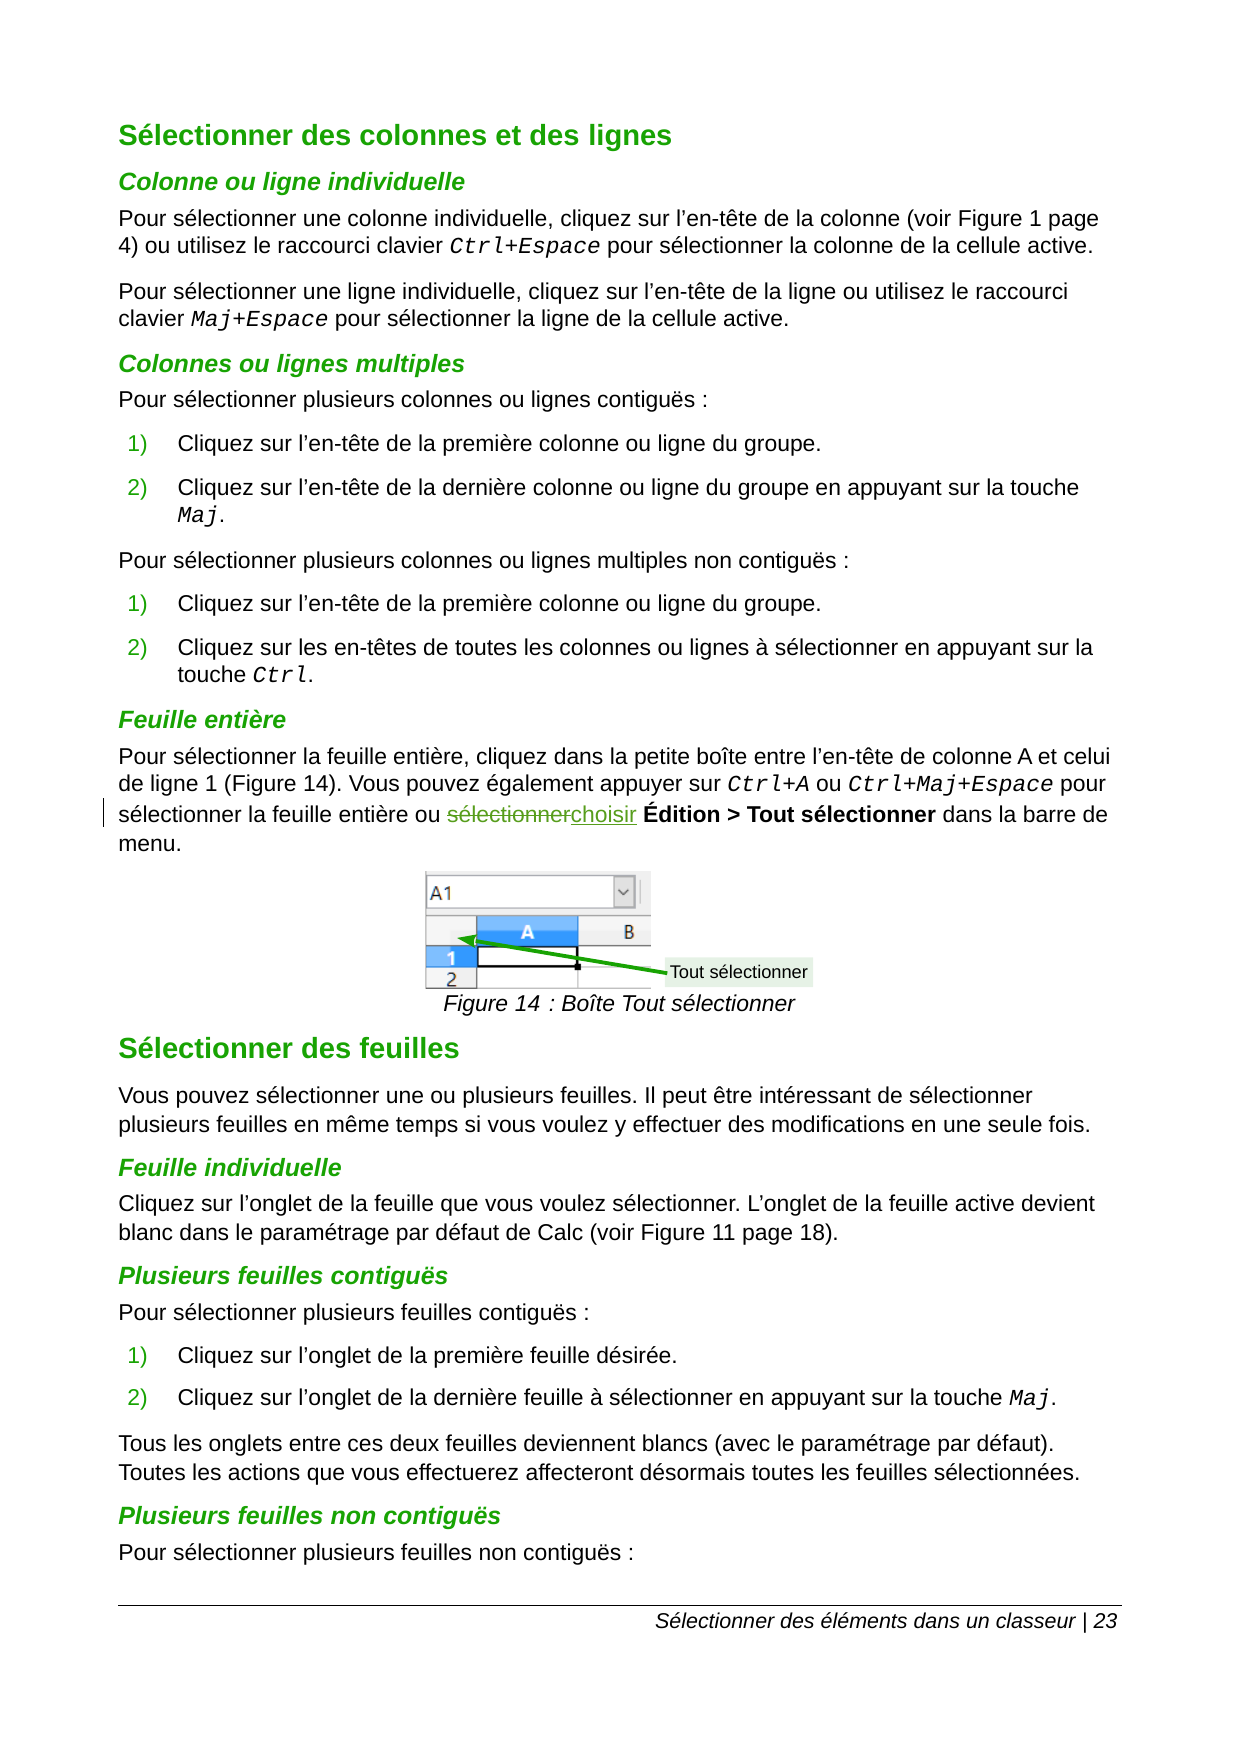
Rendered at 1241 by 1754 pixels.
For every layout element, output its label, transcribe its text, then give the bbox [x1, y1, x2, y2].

list Cliquez sur l’en-tête de la dernière colonne ou ligne du groupe en appuyant sur la touche Maj. [148, 471, 1122, 529]
list Cliquez sur l’en-tête de la première colonne ou ligne du groupe. [148, 587, 1122, 617]
text Pour sélectionner plusieurs feuilles non contiguës : [118, 1536, 1122, 1565]
subtitle Plusieurs feuilles contiguës [118, 1261, 1122, 1290]
text Figure 14 : Boîte Tout sélectionner [118, 871, 1122, 1016]
subtitle Sélectionner des colonnes et des lignes [118, 118, 1122, 152]
subtitle Plusieurs feuilles non contiguës [118, 1500, 1122, 1530]
subtitle Colonnes ou lignes multiples [118, 348, 1122, 377]
subtitle Feuille entière [118, 704, 1122, 734]
list Cliquez sur l’en-tête de la première colonne ou ligne du groupe. [148, 427, 1122, 456]
text Pour sélectionner plusieurs colonnes ou lignes contiguës : [118, 383, 1122, 412]
text Pour sélectionner une ligne individuelle, cliquez sur l’en-tête de la ligne ou utilisez le raccourci clavier Maj+Espace pour sélectionner la ligne de la cellule active. [118, 275, 1122, 333]
text Cliquez sur l’onglet de la feuille que vous voulez sélectionner. L’onglet de la feuille active devient blanc dans le paramétrage par défaut de Calc (voir Figure 11 page 18). [118, 1187, 1122, 1246]
text Pour sélectionner la feuille entière, cliquez dans la petite boîte entre l’en-tête de colonne A et celui de ligne 1 (Figure 14). Vous pouvez également appuyer sur Ctrl+A ou Ctrl+Maj+Espace pour sélectionner la feuille entière ou choisir Édition > Tout sélectionner dans la barre de menu. [118, 740, 1122, 856]
text Tous les onglets entre ces deux feuilles deviennent blancs (avec le paramétrage par défaut). Toutes les actions que vous effectuerez affecteront désormais toutes les feuilles sélectionnées. [118, 1427, 1122, 1486]
text Pour sélectionner une colonne individuelle, cliquez sur l’en-tête de la colonne (voir Figure 1 page 4) ou utilisez le raccourci clavier Ctrl+Espace pour sélectionner la colonne de la cellule active. [118, 202, 1122, 260]
subtitle Sélectionner des feuilles [118, 1031, 1122, 1064]
subtitle Feuille individuelle [118, 1152, 1122, 1181]
list Cliquez sur l’onglet de la première feuille désirée. [148, 1340, 1122, 1369]
text Pour sélectionner plusieurs colonnes ou lignes multiples non contiguës : [118, 544, 1122, 573]
text Vous pouvez sélectionner une ou plusieurs feuilles. Il peut être intéressant de sélectionner plusieurs feuilles en même temps si vous voulez y effectuer des modifications en une seule fois. [118, 1079, 1122, 1137]
subtitle Colonne ou ligne individuelle [118, 166, 1122, 196]
list Cliquez sur les en-têtes de toutes les colonnes ou lignes à sélectionner en appuyant sur la touche Ctrl. [148, 631, 1122, 689]
list Cliquez sur l’onglet de la dernière feuille à sélectionner en appuyant sur la touche Maj. [148, 1383, 1122, 1413]
text Pour sélectionner plusieurs feuilles contiguës : [118, 1296, 1122, 1325]
